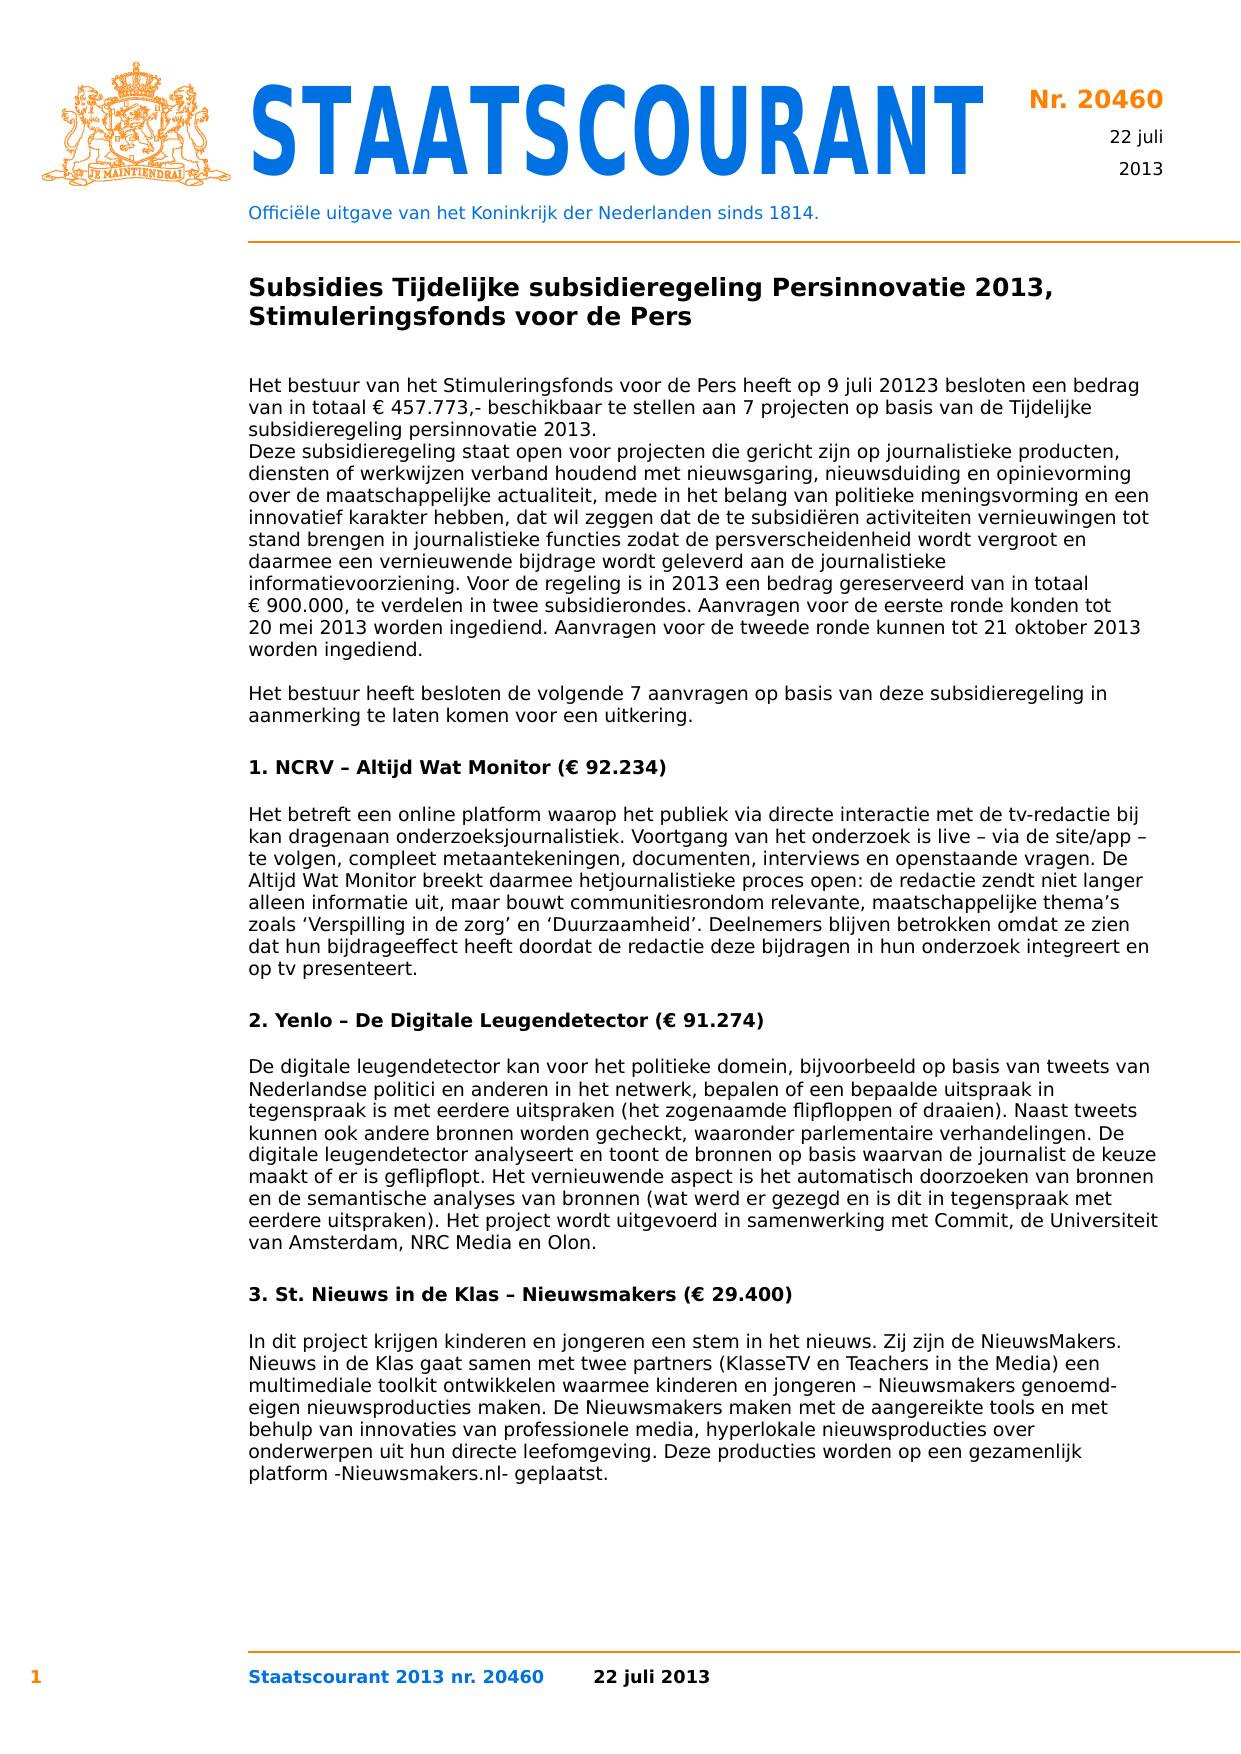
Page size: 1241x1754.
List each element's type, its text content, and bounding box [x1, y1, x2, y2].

text Het betreft een online platform waarop het publiek via directe interactie met de tv-redactie bij kan dragenaan onderzoeksjournalistiek. Voortgang van het onderzoek is live – via de site/app – te volgen, compleet metaantekeningen, documenten, interviews en openstaande vragen. De Altijd Wat Monitor breekt daarmee hetjournalistieke proces open: de redactie zendt niet langer alleen informatie uit, maar bouwt communitiesrondom relevante, maatschappelijke thema’s zoals ‘Verspilling in de zorg’ en ‘Duurzaamheid’. Deelnemers blijven betrokken omdat ze zien dat hun bijdrageeffect heeft doordat de redactie deze bijdragen in hun onderzoek integreert en op tv presenteert. [248, 804, 1163, 979]
table_header [25, 62, 248, 241]
text De digitale leugendetector kan voor het politieke domein, bijvoorbeeld op basis van tweets van Nederlandse politici en anderen in het netwerk, bepalen of een bepaalde uitspraak in tegenspraak is met eerdere uitspraken (het zogenaamde flipfloppen of draaien). Naast tweets kunnen ook andere bronnen worden gecheckt, waaronder parlementaire verhandelingen. De digitale leugendetector analyseert en toont de bronnen op basis waarvan de journalist de keuze maakt of er is geflipflopt. Het vernieuwende aspect is het automatisch doorzoeken van bronnen en de semantische analyses van bronnen (wat werd er gezegd en is dit in tegenspraak met eerdere uitspraken). Het project wordt uitgevoerd in samenwerking met Commit, de Universiteit van Amsterdam, NRC Media en Olon. [248, 1056, 1163, 1254]
table_cell 22 juli [998, 121, 1240, 153]
table_header Nr. 20460 [998, 62, 1240, 121]
table_cell 2013 [998, 153, 1240, 203]
subtitle 3. St. Nieuws in de Klas – Nieuwsmakers (€ 29.400) [248, 1284, 1163, 1306]
table_cell Officiële uitgave van het Koninkrijk der Nederlanden sinds 1814. [248, 203, 1240, 241]
table_header STAATSCOURANT [248, 62, 998, 203]
subtitle Subsidies Tijdelijke subsidieregeling Persinnovatie 2013, Stimuleringsfonds voor de Pers [248, 273, 1163, 331]
text In dit project krijgen kinderen en jongeren een stem in het nieuws. Zij zijn de NieuwsMakers. Nieuws in de Klas gaat samen met twee partners (KlasseTV en Teachers in the Media) een multimediale toolkit ontwikkelen waarmee kinderen en jongeren – Nieuwsmakers genoemd- eigen nieuwsproducties maken. De Nieuwsmakers maken met de aangereikte tools en met behulp van innovaties van professionele media, hyperlokale nieuwsproducties over onderwerpen uit hun directe leefomgeving. Deze producties worden op een gezamenlijk platform -Nieuwsmakers.nl- geplaatst. [248, 1331, 1163, 1485]
text Deze subsidieregeling staat open voor projecten die gericht zijn op journalistieke producten, diensten of werkwijzen verband houdend met nieuwsgaring, nieuwsduiding en opinievorming over de maatschappelijke actualiteit, mede in het belang van politieke meningsvorming en een innovatief karakter hebben, dat wil zeggen dat de te subsidiëren activiteiten vernieuwingen tot stand brengen in journalistieke functies zodat de persverscheidenheid wordt vergroot en daarmee een vernieuwende bijdrage wordt geleverd aan de journalistieke informatievoorziening. Voor de regeling is in 2013 een bedrag gereserveerd van in totaal € 900.000, te verdelen in twee subsidierondes. Aanvragen voor de eerste ronde konden tot 20 mei 2013 worden ingediend. Aanvragen voor de tweede ronde kunnen tot 21 oktober 2013 worden ingediend. [248, 441, 1163, 661]
picture [41, 62, 231, 186]
subtitle 1. NCRV – Altijd Wat Monitor (€ 92.234) [248, 757, 1163, 779]
subtitle 2. Yenlo – De Digitale Leugendetector (€ 91.274) [248, 1009, 1163, 1031]
text Het bestuur van het Stimuleringsfonds voor de Pers heeft op 9 juli 20123 besloten een bedrag van in totaal € 457.773,- beschikbaar te stellen aan 7 projecten op basis van de Tijdelijke subsidieregeling persinnovatie 2013. [248, 375, 1163, 441]
text Het bestuur heeft besloten de volgende 7 aanvragen op basis van deze subsidieregeling in aanmerking te laten komen voor een uitkering. [248, 683, 1163, 727]
